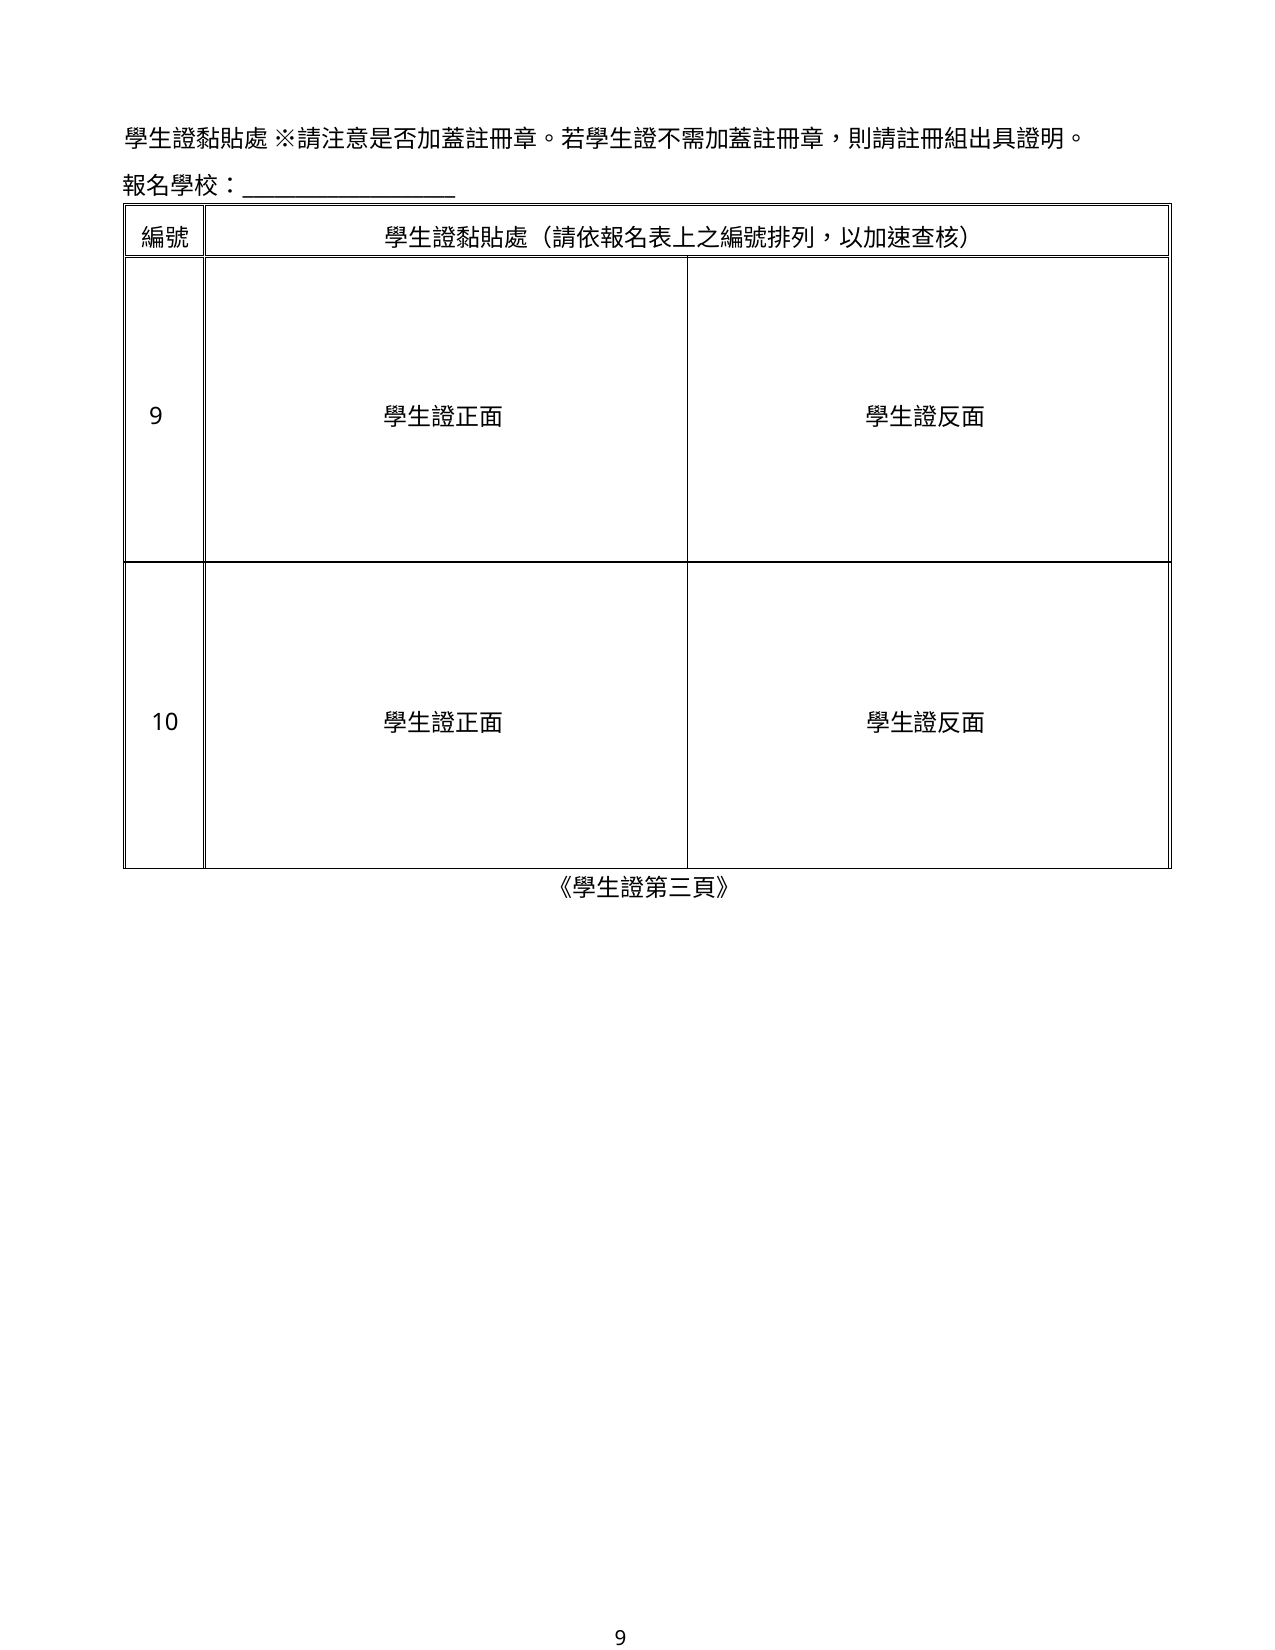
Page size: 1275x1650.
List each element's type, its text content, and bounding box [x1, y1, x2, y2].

table_cell 學生證反面 [688, 563, 1168, 867]
table_cell 學生證正面 [206, 563, 687, 867]
text 學生證黏貼處 ※請注意是否加蓋註冊章。若學生證不需加蓋註冊章，則請註冊組出具證明。 [124, 119, 1155, 154]
text 報名學校：____________________ [123, 167, 1155, 202]
table_cell 10 [126, 563, 203, 867]
table_header 編號 [126, 206, 203, 254]
text 《學生證第三頁》 [134, 869, 1154, 903]
table_cell 9 [126, 258, 203, 561]
table_cell 學生證正面 [206, 258, 687, 561]
table_header 學生證黏貼處（請依報名表上之編號排列，以加速查核） [206, 206, 1168, 254]
table_cell 學生證反面 [688, 258, 1168, 561]
